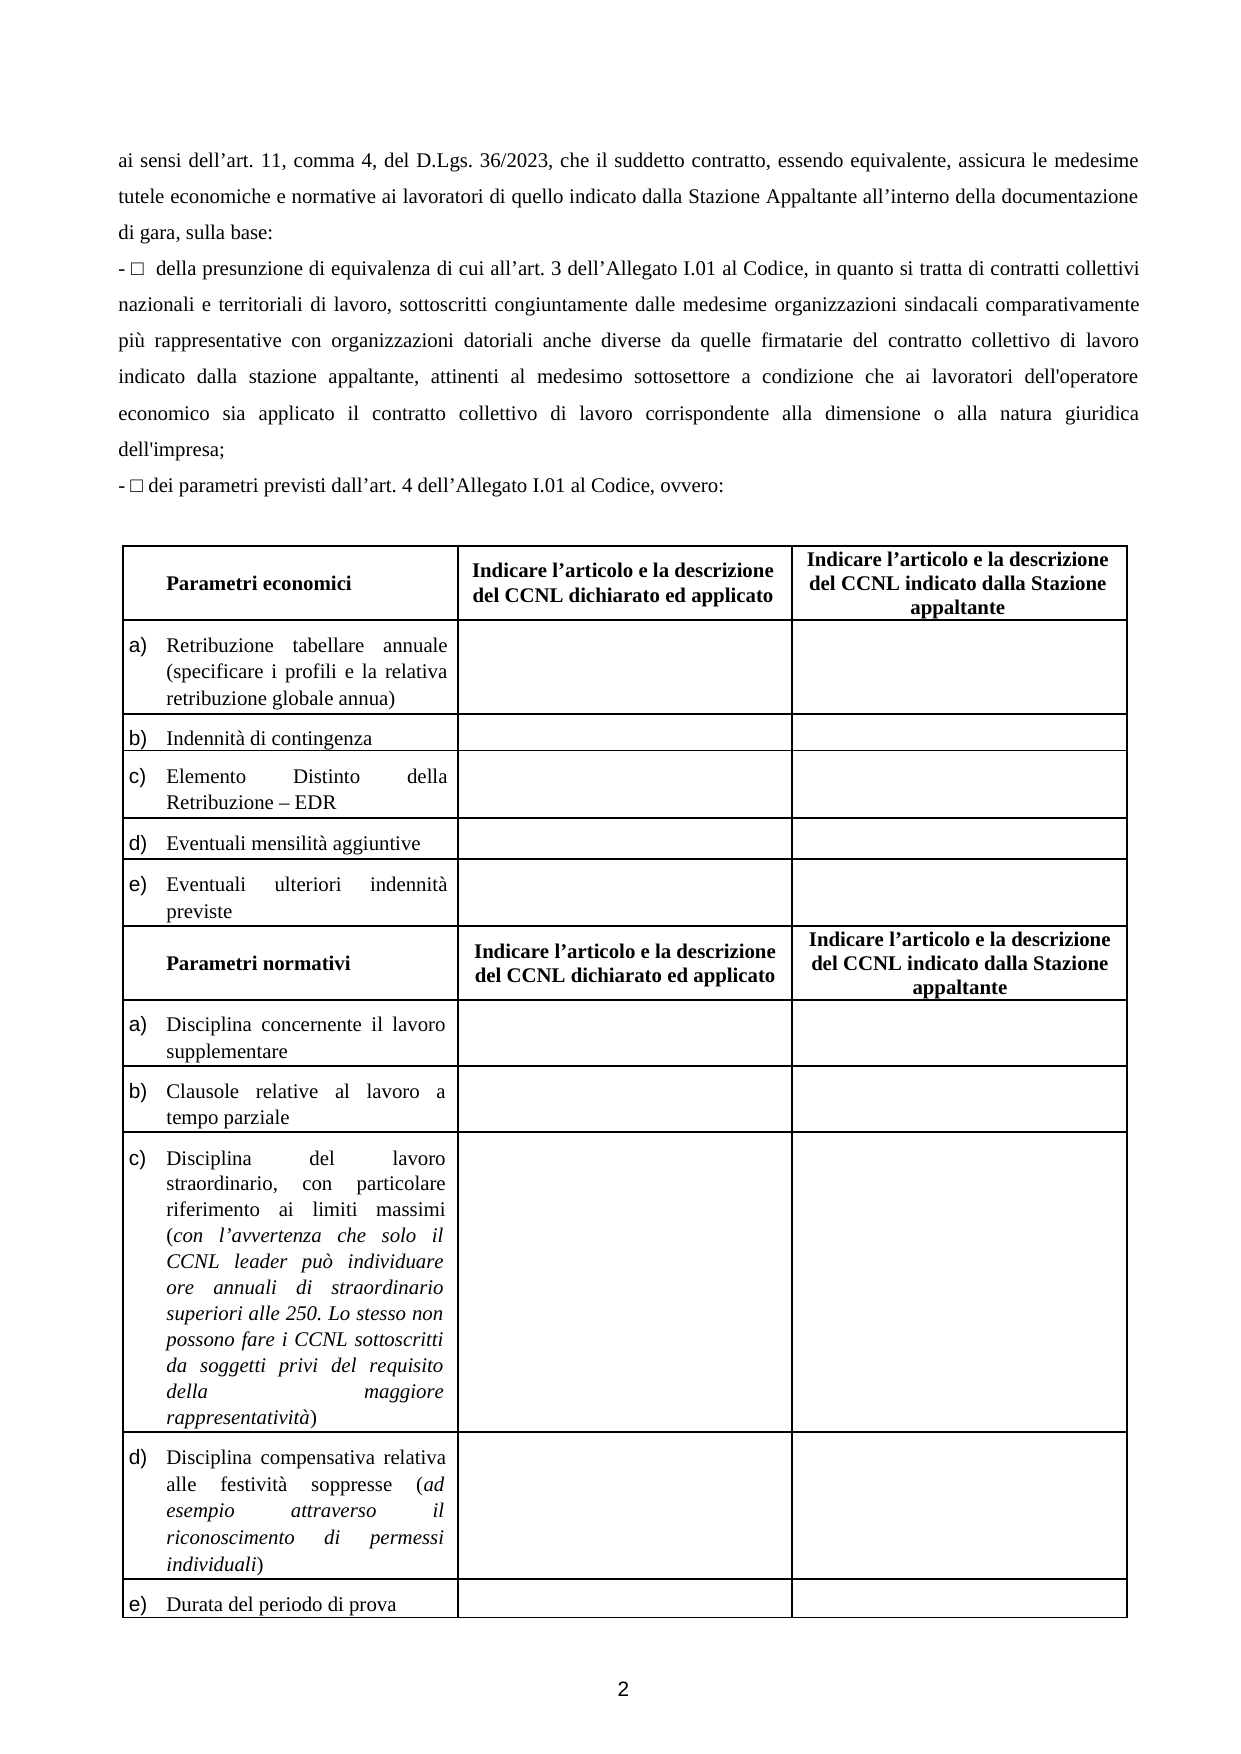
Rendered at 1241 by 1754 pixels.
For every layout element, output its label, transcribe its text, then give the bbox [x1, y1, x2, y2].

table_cell Disciplina del lavoro straordinario, con particolare riferimento ai limiti massimi (con l’avvertenza che solo il CCNL leader può individuare ore annuali di straordinario superiori alle 250. Lo stesso non possono fare i CCNL sottoscritti da soggetti privi del requisito della maggiore rappresentatività) [124, 1133, 457, 1431]
table_cell Eventuali ulteriori indennità previste [124, 860, 457, 925]
table_cell [459, 751, 791, 817]
table_cell Indennità di contingenza [124, 715, 457, 749]
table_cell [459, 1001, 791, 1065]
table_cell Indicare l’articolo e la descrizione del CCNL indicato dalla Stazione appaltante [793, 927, 1126, 999]
table_cell [793, 751, 1126, 817]
table_cell [459, 621, 791, 713]
table_cell [459, 1580, 791, 1616]
table_cell Disciplina compensativa relativa alle festività soppresse (ad esempio attraverso il riconoscimento di permessi individuali) [124, 1433, 457, 1578]
table_cell Indicare l’articolo e la descrizione del CCNL dichiarato ed applicato [459, 927, 791, 999]
table_header Indicare l’articolo e la descrizione del CCNL indicato dalla Stazione appaltante [793, 547, 1126, 619]
table_cell [793, 621, 1126, 713]
table_cell [793, 1001, 1126, 1065]
table_cell Disciplina concernente il lavoro supplementare [124, 1001, 457, 1065]
text ai sensi dell’art. 11, comma 4, del D.Lgs. 36/2023, che il suddetto contratto, essendo equivalente, assicura le medesime tutele economiche e normative ai lavoratori di quello indicato dalla Stazione Appaltante all’interno della documentazione di gara, sulla base: [118, 148, 1140, 244]
table_cell Retribuzione tabellare annuale (specificare i profili e la relativa retribuzione globale annua) [124, 621, 457, 713]
table_cell [459, 860, 791, 925]
table_header Indicare l’articolo e la descrizione del CCNL dichiarato ed applicato [459, 547, 791, 619]
table_cell Parametri normativi [124, 927, 457, 999]
table_cell [459, 715, 791, 749]
table_header Parametri economici [124, 547, 457, 619]
table_cell [459, 1133, 791, 1431]
text - □ dei parametri previsti dall’art. 4 dell’Allegato I.01 al Codice, ovvero: [118, 473, 1140, 497]
table_cell Clausole relative al lavoro a tempo parziale [124, 1067, 457, 1131]
table_cell Eventuali mensilità aggiuntive [124, 819, 457, 858]
table_cell [793, 1067, 1126, 1131]
table_cell [793, 1133, 1126, 1431]
table_cell [459, 819, 791, 858]
table_cell Elemento Distinto della Retribuzione – EDR [124, 751, 457, 817]
table_cell [459, 1067, 791, 1131]
table_cell [793, 1433, 1126, 1578]
table_cell [793, 1580, 1126, 1616]
table_cell [793, 860, 1126, 925]
table_cell [793, 715, 1126, 749]
table_cell [459, 1433, 791, 1578]
table_cell [793, 819, 1126, 858]
text - □ della presunzione di equivalenza di cui all’art. 3 dell’Allegato I.01 al Codice, in quanto si tratta di contratti collettivi nazionali e territoriali di lavoro, sottoscritti congiuntamente dalle medesime organizzazioni sindacali comparativamente più rappresentative con organizzazioni datoriali anche diverse da quelle firmatarie del contratto collettivo di lavoro indicato dalla stazione appaltante, attinenti al medesimo sottosettore a condizione che ai lavoratori dell'operatore economico sia applicato il contratto collettivo di lavoro corrispondente alla dimensione o alla natura giuridica dell'impresa; [118, 256, 1140, 461]
table_cell Durata del periodo di prova [124, 1580, 457, 1616]
